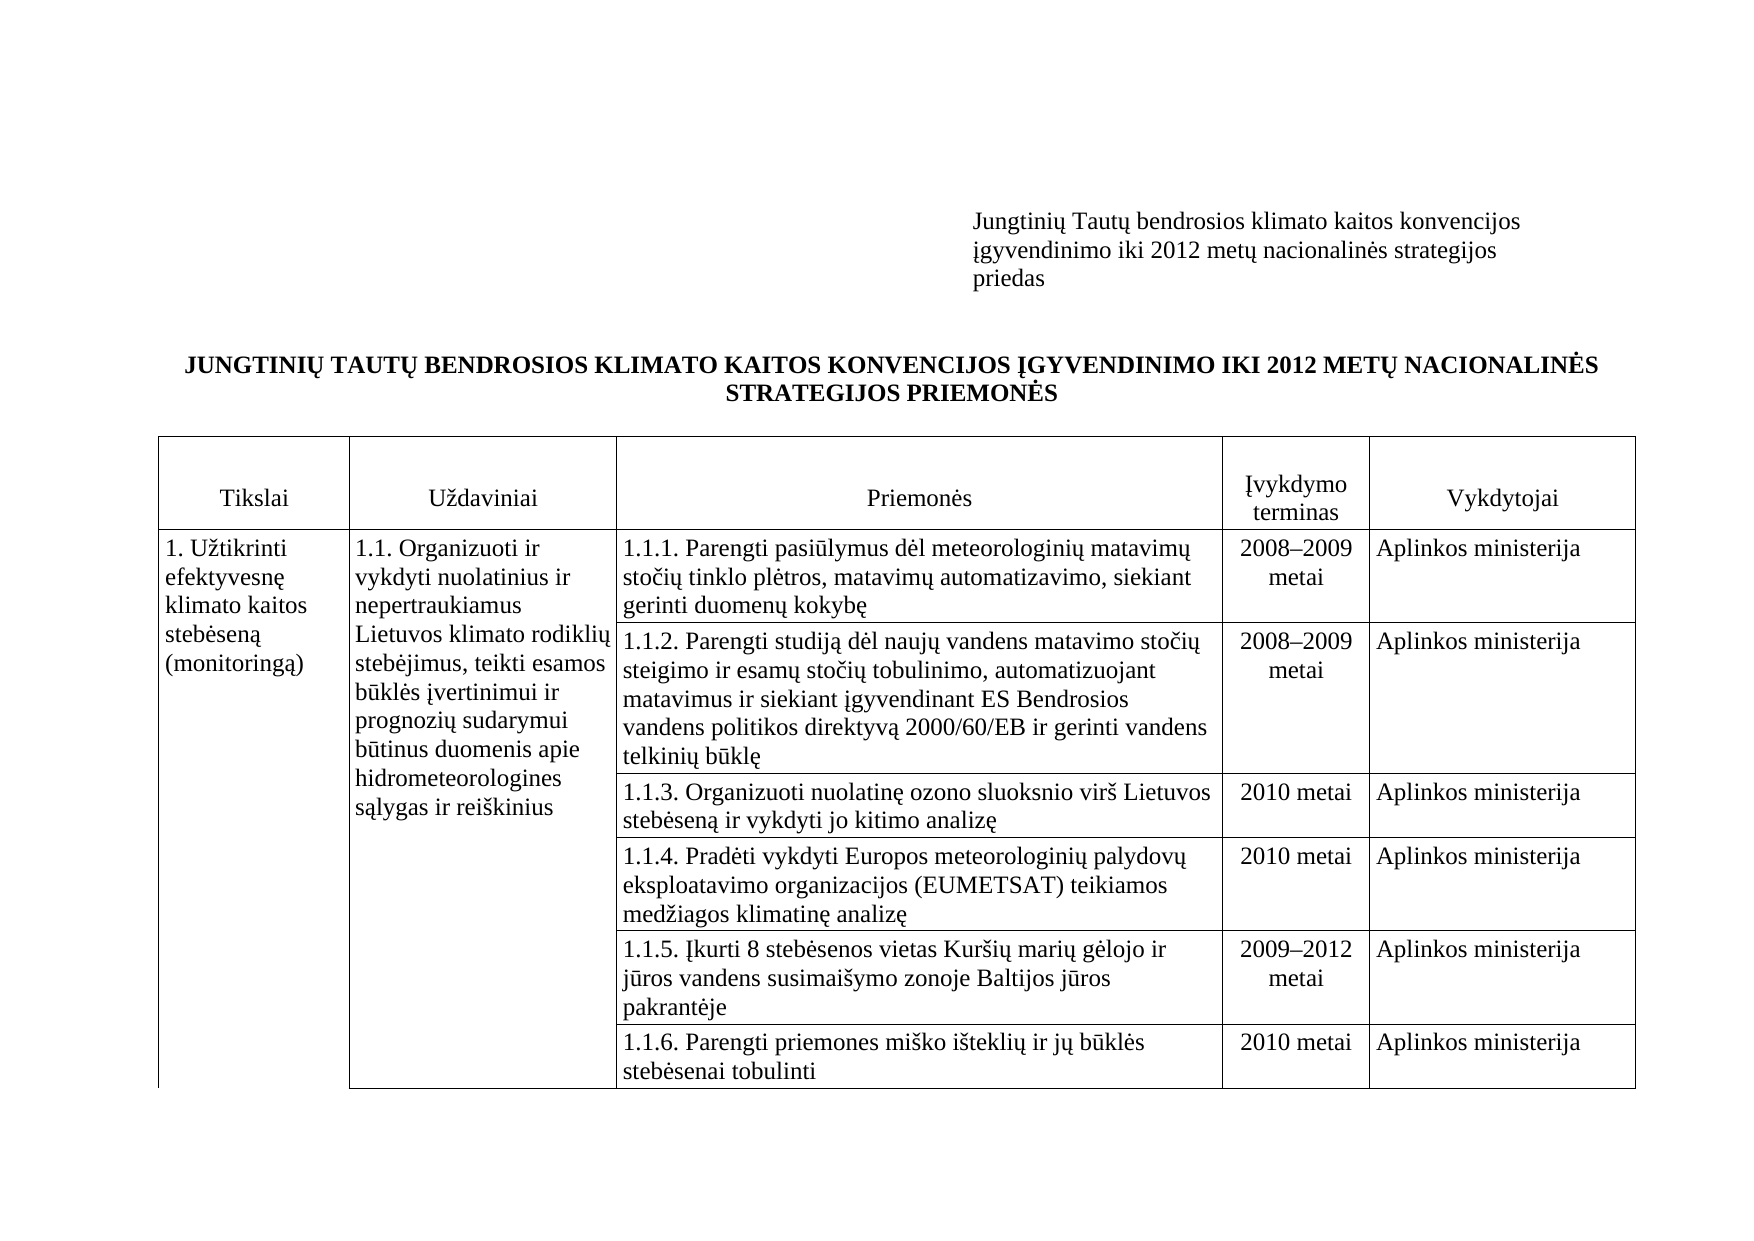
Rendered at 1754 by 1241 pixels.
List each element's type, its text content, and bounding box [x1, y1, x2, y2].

table_header Vykdytojai [1370, 437, 1635, 529]
table_header Tikslai [159, 437, 349, 529]
table_cell Aplinkos ministerija [1370, 623, 1635, 773]
table_cell 1.1.3. Organizuoti nuolatinę ozono sluoksnio virš Lietuvos stebėseną ir vykdyti jo kitimo analizę [617, 774, 1222, 837]
table_cell 1.1.4. Pradėti vykdyti Europos meteorologinių palydovų eksploatavimo organizacijos (EUMETSAT) teikiamos medžiagos klimatinę analizę [617, 838, 1222, 930]
table_cell 1. Užtikrinti efektyvesnę klimato kaitos stebėseną (monitoringą) [159, 530, 349, 1088]
table_cell 1.1.1. Parengti pasiūlymus dėl meteorologinių matavimų stočių tinklo plėtros, matavimų automatizavimo, siekiant gerinti duomenų kokybę [617, 530, 1222, 622]
table_cell 1.1.2. Parengti studiją dėl naujų vandens matavimo stočių steigimo ir esamų stočių tobulinimo, automatizuojant matavimus ir siekiant įgyvendinant ES Bendrosios vandens politikos direktyvą 2000/60/EB ir gerinti vandens telkinių būklę [617, 623, 1222, 773]
table_cell Aplinkos ministerija [1370, 530, 1635, 622]
table_cell Aplinkos ministerija [1370, 1025, 1635, 1088]
table_cell 1.1. Organizuoti ir vykdyti nuolatinius ir nepertraukiamus Lietuvos klimato rodiklių stebėjimus, teikti esamos būklės įvertinimui ir prognozių sudarymui būtinus duomenis apie hidrometeorologines sąlygas ir reiškinius [350, 530, 616, 837]
table_header Įvykdymo terminas [1223, 437, 1369, 529]
table_cell 2008–2009 metai [1223, 530, 1369, 622]
table_cell 1.1.6. Parengti priemones miško išteklių ir jų būklės stebėsenai tobulinti [617, 1025, 1222, 1088]
table_cell 1.1.5. Įkurti 8 stebėsenos vietas Kuršių marių gėlojo ir jūros vandens susimaišymo zonoje Baltijos jūros pakrantėje [617, 931, 1222, 1023]
table_cell [350, 837, 616, 930]
table_cell 2008–2009 metai [1223, 623, 1369, 773]
table_cell Aplinkos ministerija [1370, 931, 1635, 1023]
table_cell Aplinkos ministerija [1370, 838, 1635, 930]
table_cell 2010 metai [1223, 838, 1369, 930]
table_header Uždaviniai [350, 437, 616, 529]
table_cell Aplinkos ministerija [1370, 774, 1635, 837]
text JUNGTINIŲ TAUTŲ BENDROSIOS KLIMATO KAITOS KONVENCIJOS ĮGYVENDINIMO IKI 2012 METŲ NACIONALINĖS STRATEGIJOS PRIEMONĖS [148, 350, 1636, 407]
text įgyvendinimo iki 2012 metų nacionalinės strategijos [973, 235, 1636, 263]
text Jungtinių Tautų bendrosios klimato kaitos konvencijos [973, 206, 1636, 235]
table_cell 2010 metai [1223, 1025, 1369, 1088]
table_cell 2009–2012 metai [1223, 931, 1369, 1023]
text priedas [973, 263, 1636, 292]
table_header Priemonės [617, 437, 1222, 529]
table_cell 2010 metai [1223, 774, 1369, 837]
table_cell [350, 1024, 616, 1088]
table_cell [350, 930, 616, 1023]
